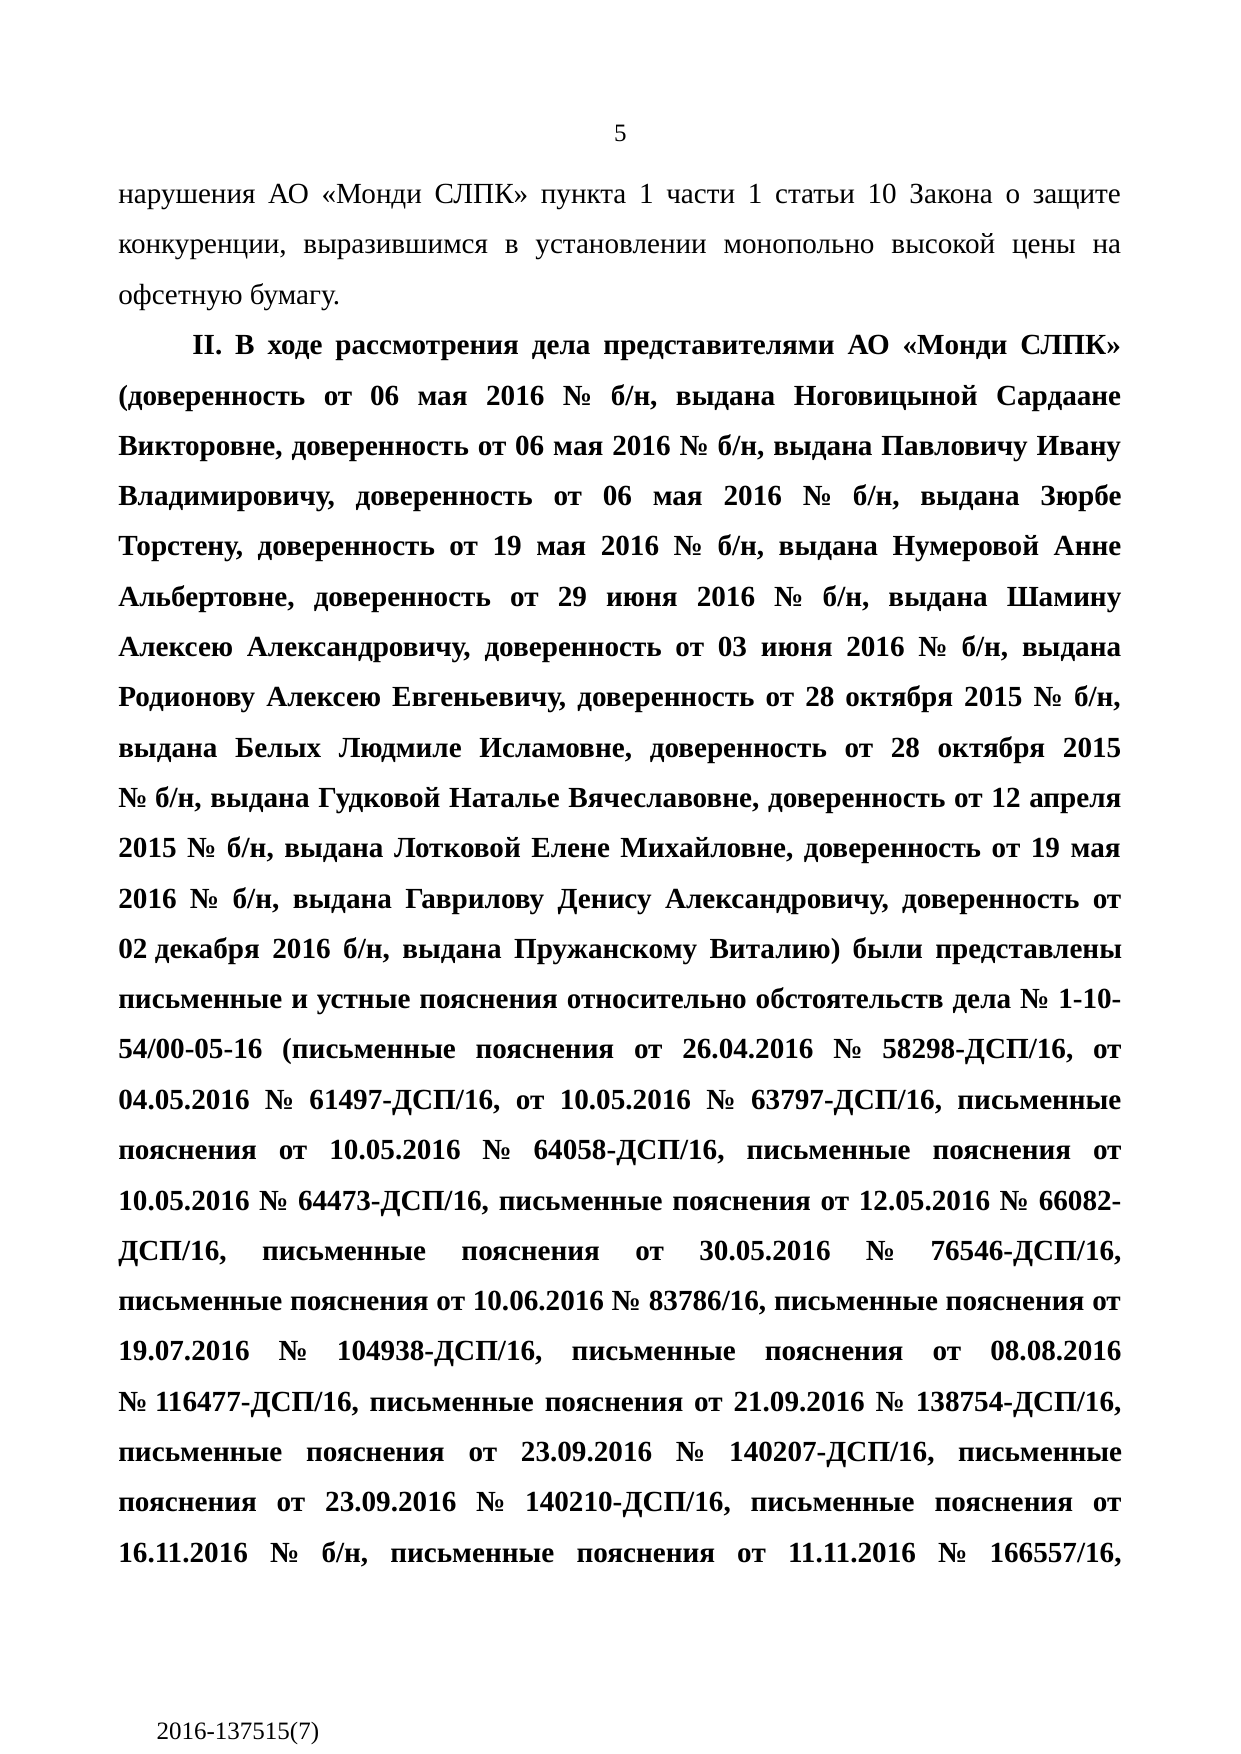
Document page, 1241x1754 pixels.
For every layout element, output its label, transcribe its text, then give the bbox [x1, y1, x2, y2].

text нарушения АО «Монди СЛПК» пункта 1 части 1 статьи 10 Закона о защите конкуренции, выразившимся в установлении монопольно высокой цены на офсетную бумагу. [118, 176, 1122, 311]
text II. В ходе рассмотрения дела представителями АО «Монди СЛПК» (доверенность от 06 мая 2016 № б/н, выдана Ноговицыной Сардаане Викторовне, доверенность от 06 мая 2016 № б/н, выдана Павловичу Ивану Владимировичу, доверенность от 06 мая 2016 № б/н, выдана Зюрбе Торстену, доверенность от 19 мая 2016 № б/н, выдана Нумеровой Анне Альбертовне, доверенность от 29 июня 2016 № б/н, выдана Шамину Алексею Александровичу, доверенность от 03 июня 2016 № б/н, выдана Родионову Алексею Евгеньевичу, доверенность от 28 октября 2015 № б/н, выдана Белых Людмиле Исламовне, доверенность от 28 октября 2015 № б/н, выдана Гудковой Наталье Вячеславовне, доверенность от 12 апреля 2015 № б/н, выдана Лотковой Елене Михайловне, доверенность от 19 мая 2016 № б/н, выдана Гаврилову Денису Александровичу, доверенность от 02 декабря 2016 б/н, выдана Пружанскому Виталию) были представлены письменные и устные пояснения относительно обстоятельств дела № 1-10-54/00-05-16 (письменные пояснения от 26.04.2016 № 58298-ДСП/16, от 04.05.2016 № 61497-ДСП/16, от 10.05.2016 № 63797-ДСП/16, письменные пояснения от 10.05.2016 № 64058-ДСП/16, письменные пояснения от 10.05.2016 № 64473-ДСП/16, письменные пояснения от 12.05.2016 № 66082-ДСП/16, письменные пояснения от 30.05.2016 № 76546-ДСП/16, письменные пояснения от 10.06.2016 № 83786/16, письменные пояснения от 19.07.2016 № 104938-ДСП/16, письменные пояснения от 08.08.2016 № 116477-ДСП/16, письменные пояснения от 21.09.2016 № 138754-ДСП/16, письменные пояснения от 23.09.2016 № 140207-ДСП/16, письменные пояснения от 23.09.2016 № 140210-ДСП/16, письменные пояснения от 16.11.2016 № б/н, письменные пояснения от 11.11.2016 № 166557/16, [118, 327, 1122, 1568]
